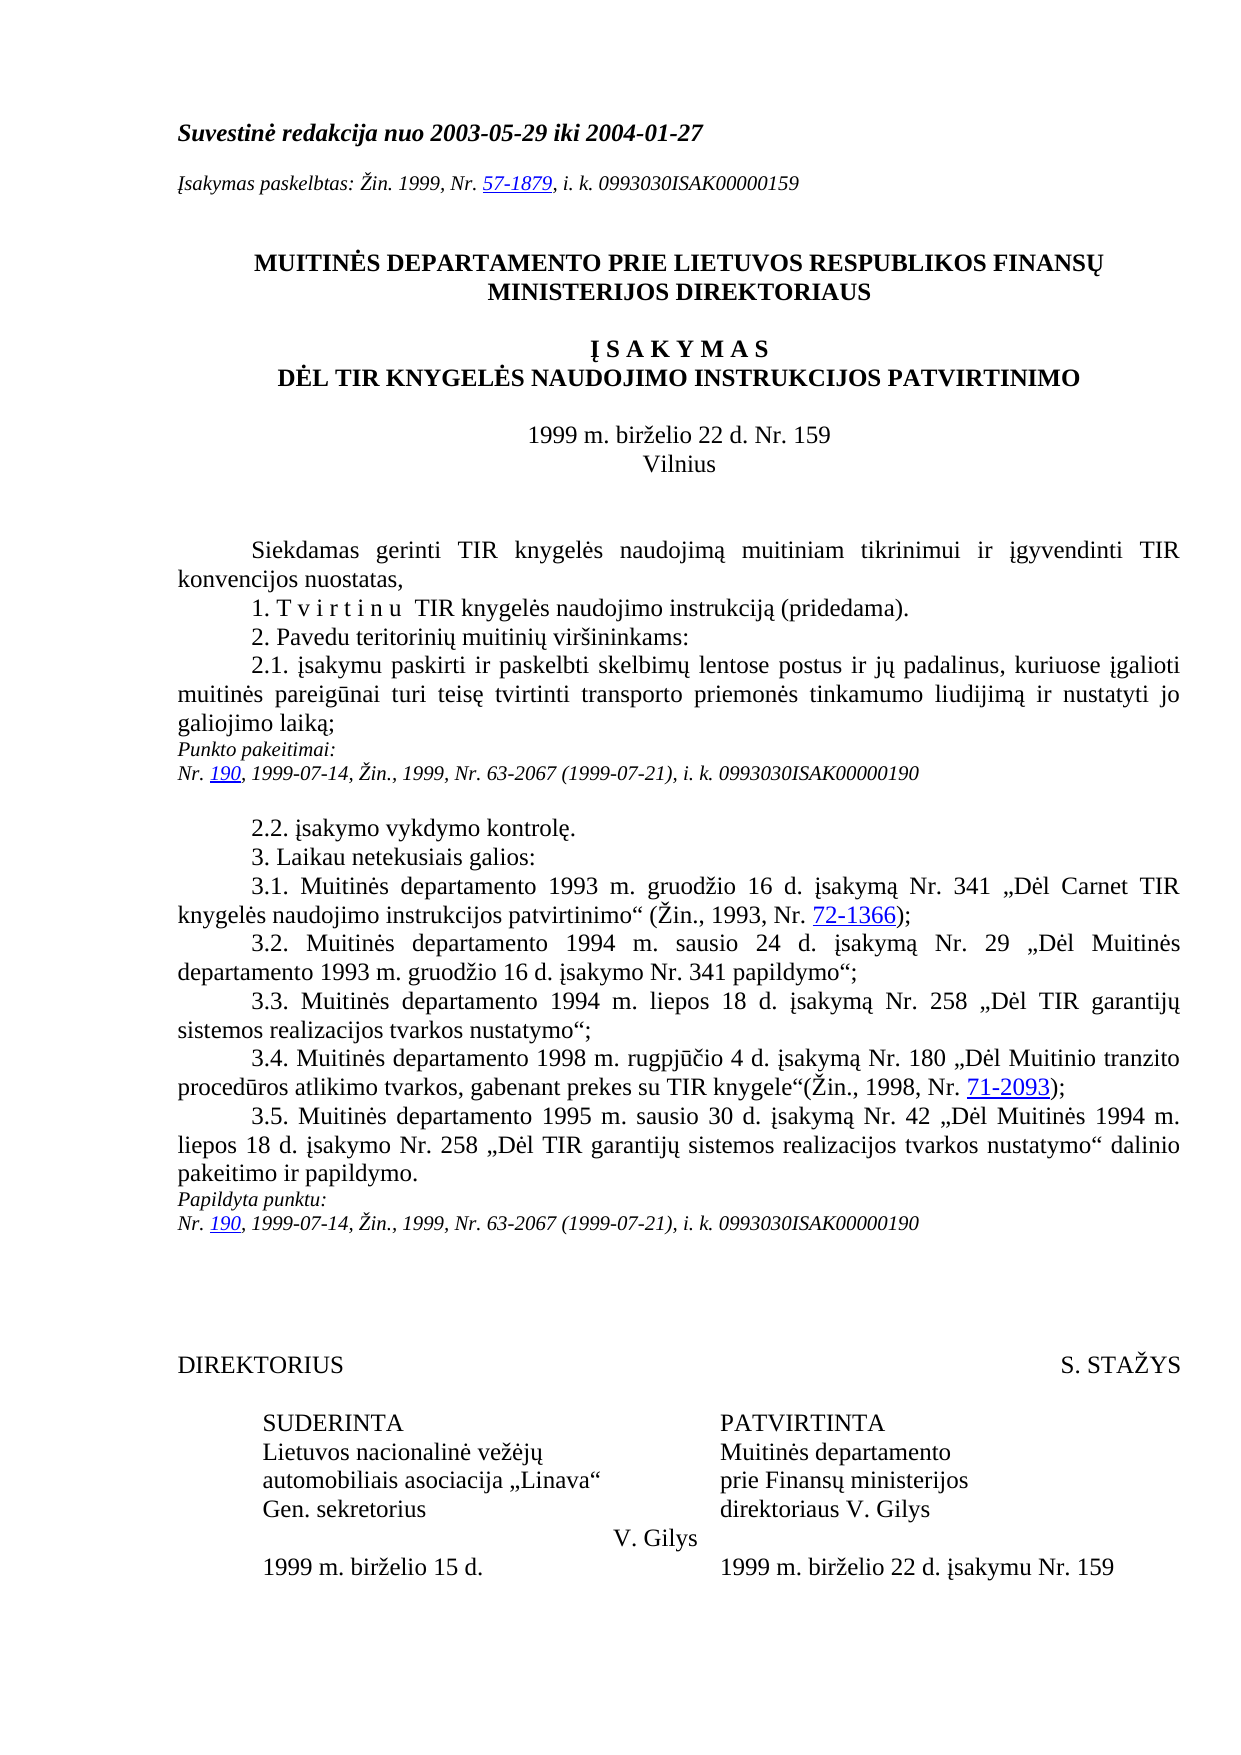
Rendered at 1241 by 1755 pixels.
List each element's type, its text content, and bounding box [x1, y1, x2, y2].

text 2. Pavedu teritorinių muitinių viršininkams: [177, 622, 1181, 650]
text 2.1. įsakymu paskirti ir paskelbti skelbimų lentose postus ir jų padalinus, kuriuose įgalioti muitinės pareigūnai turi teisę tvirtinti transporto priemonės tinkamumo liudijimą ir nustatyti jo galiojimo laiką; [177, 650, 1181, 737]
text 3.3. Muitinės departamento 1994 m. liepos 18 d. įsakymą Nr. 258 „Dėl TIR garantijų sistemos realizacijos tvarkos nustatymo“; [177, 986, 1181, 1043]
text Nr. 190, 1999-07-14, Žin., 1999, Nr. 63-2067 (1999-07-21), i. k. 0993030ISAK00000190 [177, 1211, 1181, 1235]
text 3.1. Muitinės departamento 1993 m. gruodžio 16 d. įsakymą Nr. 341 „Dėl Carnet TIR knygelės naudojimo instrukcijos patvirtinimo“ (Žin., 1993, Nr. 72-1366); [177, 871, 1181, 928]
table_cell Lietuvos nacionalinė vežėjų [177, 1437, 709, 1465]
text Vilnius [177, 449, 1181, 478]
text 3.4. Muitinės departamento 1998 m. rugpjūčio 4 d. įsakymą Nr. 180 „Dėl Muitinio tranzito procedūros atlikimo tvarkos, gabenant prekes su TIR knygele“(Žin., 1998, Nr. 71-2093); [177, 1043, 1181, 1101]
text Suvestinė redakcija nuo 2003-05-29 iki 2004-01-27 [177, 118, 1181, 147]
table_cell Gen. sekretorius [177, 1494, 709, 1523]
table_cell prie Finansų ministerijos [709, 1465, 1204, 1494]
text Siekdamas gerinti TIR knygelės naudojimą muitiniam tikrinimui ir įgyvendinti TIR konvencijos nuostatas, [177, 535, 1181, 593]
text Į S A K Y M A S [177, 334, 1181, 363]
text 3.5. Muitinės departamento 1995 m. sausio 30 d. įsakymą Nr. 42 „Dėl Muitinės 1994 m. liepos 18 d. įsakymo Nr. 258 „Dėl TIR garantijų sistemos realizacijos tvarkos nustatymo“ dalinio pakeitimo ir papildymo. [177, 1101, 1181, 1187]
text Papildyta punktu: [177, 1187, 1181, 1211]
table_cell automobiliais asociacija „Linava“ [177, 1465, 709, 1494]
text 2.2. įsakymo vykdymo kontrolę. [177, 813, 1181, 842]
text 3.2. Muitinės departamento 1994 m. sausio 24 d. įsakymą Nr. 29 „Dėl Muitinės departamento 1993 m. gruodžio 16 d. įsakymo Nr. 341 papildymo“; [177, 928, 1181, 986]
table_cell 1999 m. birželio 22 d. įsakymu Nr. 159 [709, 1552, 1204, 1580]
text Įsakymas paskelbtas: Žin. 1999, Nr. 57-1879, i. k. 0993030ISAK00000159 [177, 171, 1181, 195]
text 1999 m. birželio 22 d. Nr. 159 [177, 420, 1181, 449]
table_cell Muitinės departamento [709, 1437, 1204, 1465]
text Nr. 190, 1999-07-14, Žin., 1999, Nr. 63-2067 (1999-07-21), i. k. 0993030ISAK00000190 [177, 761, 1181, 785]
text 3. Laikau netekusiais galios: [177, 842, 1181, 871]
text Punkto pakeitimai: [177, 737, 1181, 761]
text DĖL TIR KNYGELĖS NAUDOJIMO INSTRUKCIJOS PATVIRTINIMO [177, 363, 1181, 392]
table_cell 1999 m. birželio 15 d. [177, 1552, 709, 1580]
table_cell direktoriaus V. Gilys [709, 1494, 1204, 1523]
text 1. Tvirtinu TIR knygelės naudojimo instrukciją (pridedama). [177, 593, 1181, 622]
table_header SUDERINTA [177, 1408, 709, 1437]
table_cell [709, 1523, 1204, 1552]
table_header PATVIRTINTA [709, 1408, 1204, 1437]
text MUITINĖS DEPARTAMENTO PRIE LIETUVOS RESPUBLIKOS FINANSŲ MINISTERIJOS DIREKTORIAUS [177, 248, 1181, 305]
text DIREKTORIUS S. STAŽYS [177, 1350, 1181, 1379]
table_cell V. Gilys [177, 1523, 709, 1552]
